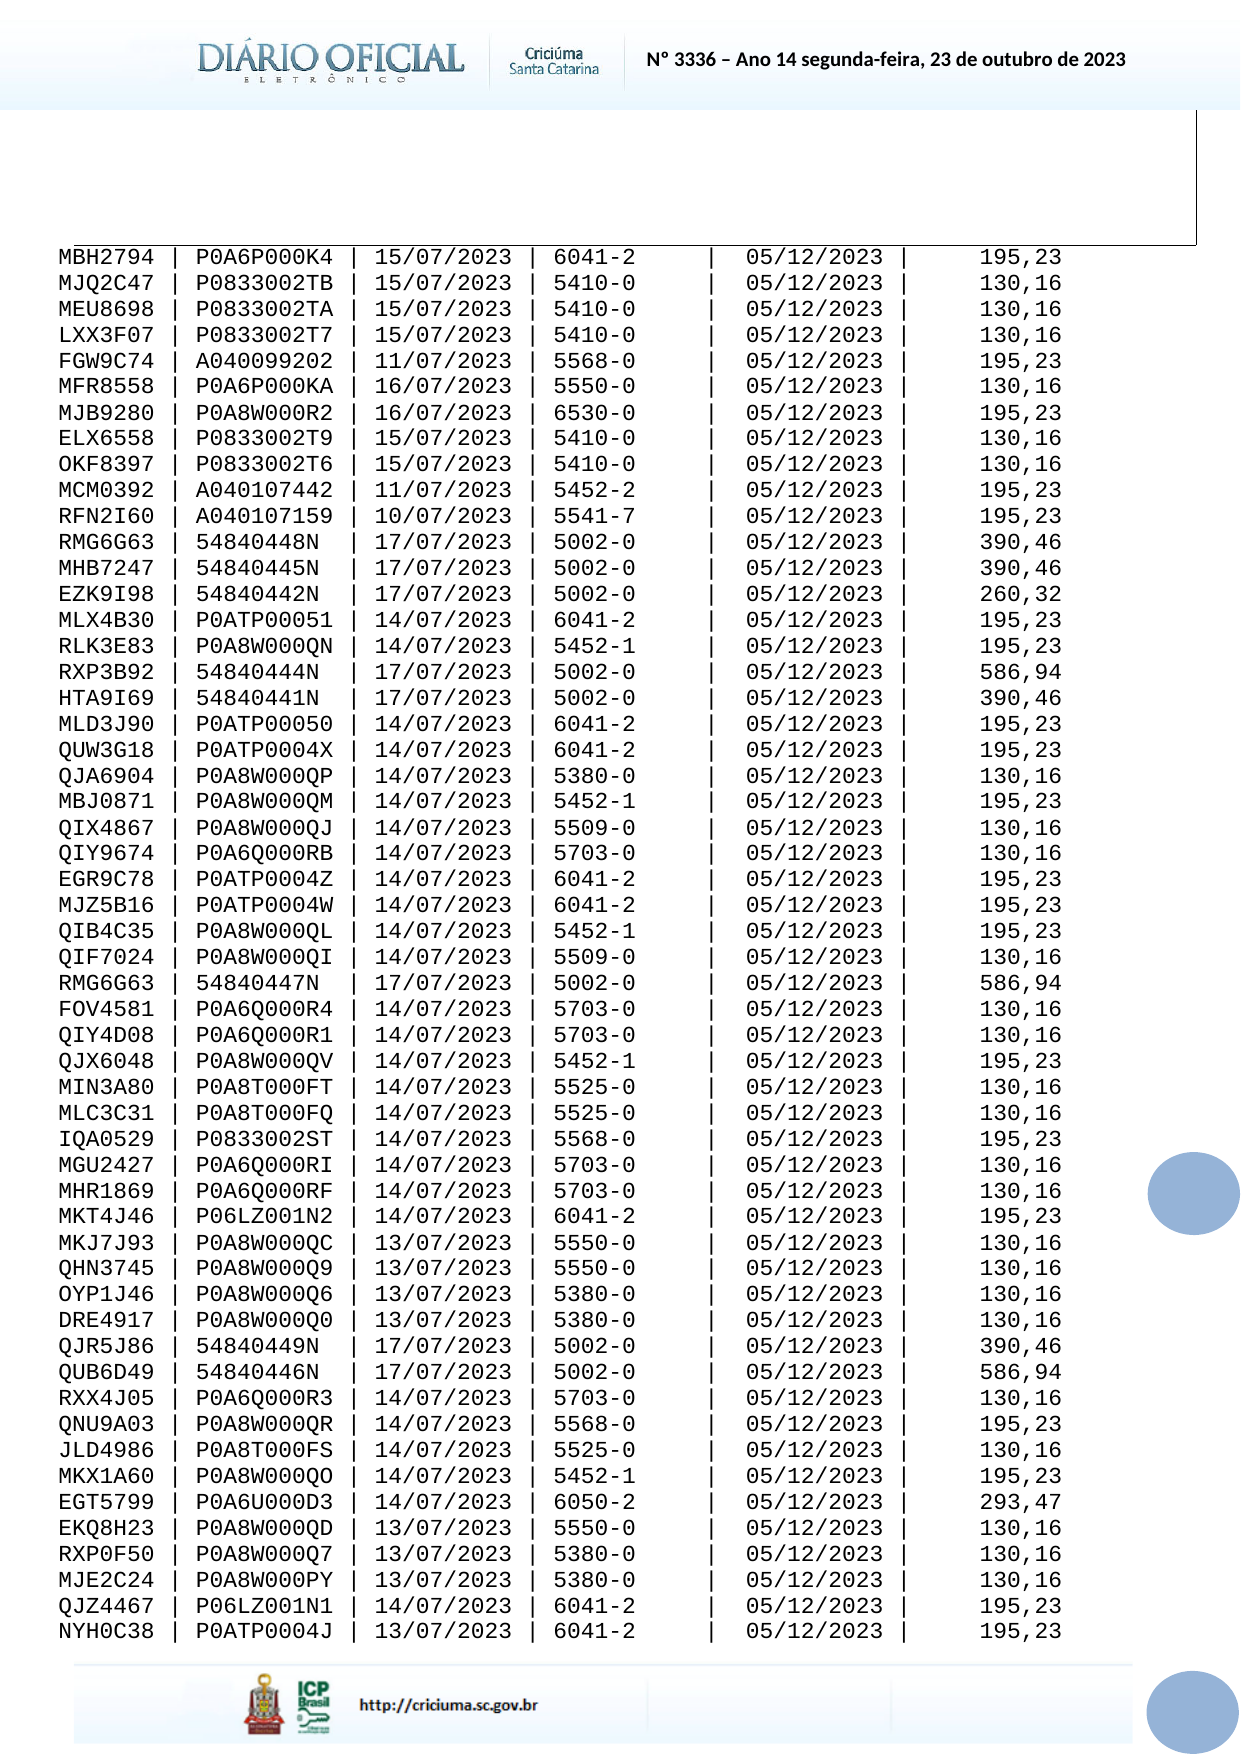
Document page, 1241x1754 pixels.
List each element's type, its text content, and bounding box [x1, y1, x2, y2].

text MJB9280 | P0A8W000R2 | 16/07/2023 | 6530-0 | 05/12/2023 | 195,23 [44, 401, 1196, 427]
text QJR5J86 | 54840449N | 17/07/2023 | 5002-0 | 05/12/2023 | 390,46 [44, 1334, 1196, 1361]
text MCM0392 | A040107442 | 11/07/2023 | 5452-2 | 05/12/2023 | 195,23 [44, 479, 1196, 504]
text NYH0C38 | P0ATP0004J | 13/07/2023 | 6041-2 | 05/12/2023 | 195,23 [44, 1620, 1196, 1646]
text MKX1A60 | P0A8W000QO | 14/07/2023 | 5452-1 | 05/12/2023 | 195,23 [44, 1464, 1196, 1490]
text QJX6048 | P0A8W000QV | 14/07/2023 | 5452-1 | 05/12/2023 | 195,23 [44, 1049, 1196, 1075]
text MKT4J46 | P06LZ001N2 | 14/07/2023 | 6041-2 | 05/12/2023 | 195,23 [44, 1205, 1171, 1231]
text QIX4867 | P0A8W000QJ | 14/07/2023 | 5509-0 | 05/12/2023 | 130,16 [44, 816, 1196, 842]
text EKQ8H23 | P0A8W000QD | 13/07/2023 | 5550-0 | 05/12/2023 | 130,16 [44, 1516, 1196, 1542]
text MJE2C24 | P0A8W000PY | 13/07/2023 | 5380-0 | 05/12/2023 | 130,16 [44, 1568, 1196, 1594]
text MLD3J90 | P0ATP00050 | 14/07/2023 | 6041-2 | 05/12/2023 | 195,23 [44, 712, 1196, 738]
text JLD4986 | P0A8T000FS | 14/07/2023 | 5525-0 | 05/12/2023 | 130,16 [44, 1438, 1196, 1464]
text QIY9674 | P0A6Q000RB | 14/07/2023 | 5703-0 | 05/12/2023 | 130,16 [44, 842, 1196, 868]
text MKJ7J93 | P0A8W000QC | 13/07/2023 | 5550-0 | 05/12/2023 | 130,16 [44, 1231, 1196, 1257]
text EZK9I98 | 54840442N | 17/07/2023 | 5002-0 | 05/12/2023 | 260,32 [44, 582, 1196, 608]
text EGT5799 | P0A6U000D3 | 14/07/2023 | 6050-2 | 05/12/2023 | 293,47 [44, 1490, 1196, 1516]
text MBH2794 | P0A6P000K4 | 15/07/2023 | 6041-2 | 05/12/2023 | 195,23 [44, 245, 1196, 271]
text QJA6904 | P0A8W000QP | 14/07/2023 | 5380-0 | 05/12/2023 | 130,16 [44, 764, 1196, 790]
text QJZ4467 | P06LZ001N1 | 14/07/2023 | 6041-2 | 05/12/2023 | 195,23 [44, 1594, 1196, 1620]
text RXX4J05 | P0A6Q000R3 | 14/07/2023 | 5703-0 | 05/12/2023 | 130,16 [44, 1386, 1196, 1412]
text DRE4917 | P0A8W000Q0 | 13/07/2023 | 5380-0 | 05/12/2023 | 130,16 [44, 1309, 1196, 1334]
text MFR8558 | P0A6P000KA | 16/07/2023 | 5550-0 | 05/12/2023 | 130,16 [44, 375, 1196, 401]
text MJZ5B16 | P0ATP0004W | 14/07/2023 | 6041-2 | 05/12/2023 | 195,23 [44, 894, 1196, 919]
text RXP0F50 | P0A8W000Q7 | 13/07/2023 | 5380-0 | 05/12/2023 | 130,16 [44, 1542, 1196, 1568]
text IQA0529 | P0833002ST | 14/07/2023 | 5568-0 | 05/12/2023 | 195,23 [44, 1127, 1196, 1153]
text MLC3C31 | P0A8T000FQ | 14/07/2023 | 5525-0 | 05/12/2023 | 130,16 [44, 1101, 1196, 1127]
text HTA9I69 | 54840441N | 17/07/2023 | 5002-0 | 05/12/2023 | 390,46 [44, 686, 1196, 712]
text MBJ0871 | P0A8W000QM | 14/07/2023 | 5452-1 | 05/12/2023 | 195,23 [44, 790, 1196, 816]
text EGR9C78 | P0ATP0004Z | 14/07/2023 | 6041-2 | 05/12/2023 | 195,23 [44, 868, 1196, 894]
text QIB4C35 | P0A8W000QL | 14/07/2023 | 5452-1 | 05/12/2023 | 195,23 [44, 919, 1196, 946]
text RLK3E83 | P0A8W000QN | 14/07/2023 | 5452-1 | 05/12/2023 | 195,23 [44, 634, 1196, 660]
text RXP3B92 | 54840444N | 17/07/2023 | 5002-0 | 05/12/2023 | 586,94 [44, 660, 1196, 686]
text QIF7024 | P0A8W000QI | 14/07/2023 | 5509-0 | 05/12/2023 | 130,16 [44, 946, 1196, 971]
text OYP1J46 | P0A8W000Q6 | 13/07/2023 | 5380-0 | 05/12/2023 | 130,16 [44, 1283, 1196, 1309]
text MHR1869 | P0A6Q000RF | 14/07/2023 | 5703-0 | 05/12/2023 | 130,16 [44, 1179, 1150, 1205]
text ELX6558 | P0833002T9 | 15/07/2023 | 5410-0 | 05/12/2023 | 130,16 [44, 427, 1196, 453]
text QIY4D08 | P0A6Q000R1 | 14/07/2023 | 5703-0 | 05/12/2023 | 130,16 [44, 1023, 1196, 1049]
text QHN3745 | P0A8W000Q9 | 13/07/2023 | 5550-0 | 05/12/2023 | 130,16 [44, 1257, 1196, 1283]
text MHB7247 | 54840445N | 17/07/2023 | 5002-0 | 05/12/2023 | 390,46 [44, 556, 1196, 582]
text RMG6G63 | 54840447N | 17/07/2023 | 5002-0 | 05/12/2023 | 586,94 [44, 971, 1196, 997]
text RMG6G63 | 54840448N | 17/07/2023 | 5002-0 | 05/12/2023 | 390,46 [44, 531, 1196, 556]
text MLX4B30 | P0ATP00051 | 14/07/2023 | 6041-2 | 05/12/2023 | 195,23 [44, 608, 1196, 634]
text OKF8397 | P0833002T6 | 15/07/2023 | 5410-0 | 05/12/2023 | 130,16 [44, 453, 1196, 479]
text QNU9A03 | P0A8W000QR | 14/07/2023 | 5568-0 | 05/12/2023 | 195,23 [44, 1412, 1196, 1438]
text LXX3F07 | P0833002T7 | 15/07/2023 | 5410-0 | 05/12/2023 | 130,16 [44, 323, 1196, 349]
text FGW9C74 | A040099202 | 11/07/2023 | 5568-0 | 05/12/2023 | 195,23 [44, 349, 1196, 375]
text QUB6D49 | 54840446N | 17/07/2023 | 5002-0 | 05/12/2023 | 586,94 [44, 1361, 1196, 1386]
text MIN3A80 | P0A8T000FT | 14/07/2023 | 5525-0 | 05/12/2023 | 130,16 [44, 1075, 1196, 1101]
text FOV4581 | P0A6Q000R4 | 14/07/2023 | 5703-0 | 05/12/2023 | 130,16 [44, 997, 1196, 1023]
text MGU2427 | P0A6Q000RI | 14/07/2023 | 5703-0 | 05/12/2023 | 130,16 [44, 1153, 1180, 1179]
text QUW3G18 | P0ATP0004X | 14/07/2023 | 6041-2 | 05/12/2023 | 195,23 [44, 738, 1196, 764]
text MJQ2C47 | P0833002TB | 15/07/2023 | 5410-0 | 05/12/2023 | 130,16 [44, 271, 1196, 297]
text MEU8698 | P0833002TA | 15/07/2023 | 5410-0 | 05/12/2023 | 130,16 [44, 297, 1196, 323]
text RFN2I60 | A040107159 | 10/07/2023 | 5541-7 | 05/12/2023 | 195,23 [44, 504, 1196, 531]
